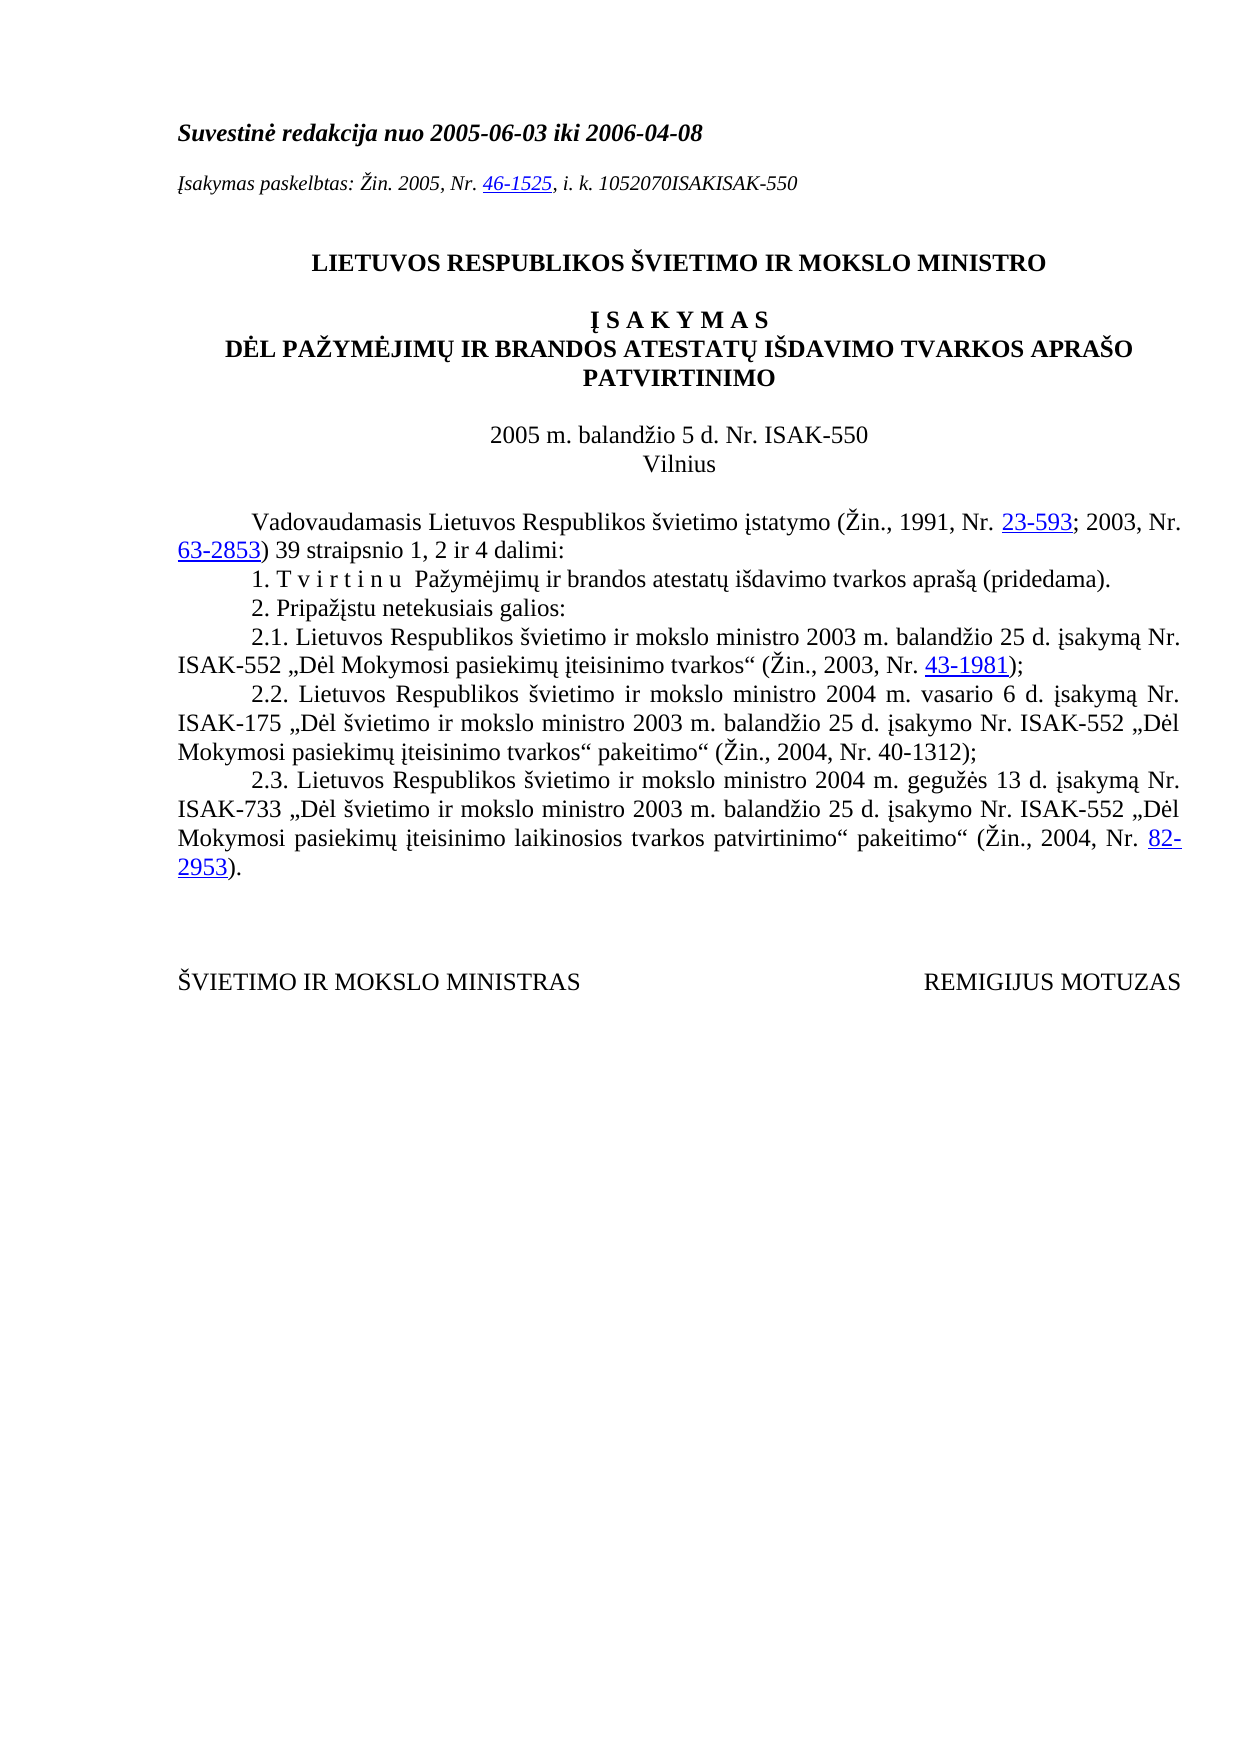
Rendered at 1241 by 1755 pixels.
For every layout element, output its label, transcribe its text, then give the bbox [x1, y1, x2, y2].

text Suvestinė redakcija nuo 2005-06-03 iki 2006-04-08 [177, 118, 1181, 147]
text DĖL PAŽYMĖJIMŲ IR BRANDOS ATESTATŲ IŠDAVIMO TVARKOS APRAŠO PATVIRTINIMO [177, 334, 1181, 392]
text 2.1. Lietuvos Respublikos švietimo ir mokslo ministro 2003 m. balandžio 25 d. įsakymą Nr. ISAK-552 „Dėl Mokymosi pasiekimų įteisinimo tvarkos“ (Žin., 2003, Nr. 43-1981); [177, 622, 1181, 679]
text Į S A K Y M A S [177, 305, 1181, 334]
text 2005 m. balandžio 5 d. Nr. ISAK-550 [177, 420, 1181, 449]
text 2.3. Lietuvos Respublikos švietimo ir mokslo ministro 2004 m. gegužės 13 d. įsakymą Nr. ISAK-733 „Dėl švietimo ir mokslo ministro 2003 m. balandžio 25 d. įsakymo Nr. ISAK-552 „Dėl Mokymosi pasiekimų įteisinimo laikinosios tvarkos patvirtinimo“ pakeitimo“ (Žin., 2004, Nr. 82-2953). [177, 765, 1181, 880]
text LIETUVOS RESPUBLIKOS ŠVIETIMO IR MOKSLO MINISTRO [177, 248, 1181, 277]
text Vilnius [177, 449, 1181, 478]
text 2.2. Lietuvos Respublikos švietimo ir mokslo ministro 2004 m. vasario 6 d. įsakymą Nr. ISAK-175 „Dėl švietimo ir mokslo ministro 2003 m. balandžio 25 d. įsakymo Nr. ISAK-552 „Dėl Mokymosi pasiekimų įteisinimo tvarkos“ pakeitimo“ (Žin., 2004, Nr. 40-1312); [177, 679, 1181, 765]
text Įsakymas paskelbtas: Žin. 2005, Nr. 46-1525, i. k. 1052070ISAKISAK-550 [177, 171, 1181, 195]
text 1. Tvirtinu Pažymėjimų ir brandos atestatų išdavimo tvarkos aprašą (pridedama). [177, 564, 1181, 593]
text Vadovaudamasis Lietuvos Respublikos švietimo įstatymo (Žin., 1991, Nr. 23-593; 2003, Nr. 63-2853) 39 straipsnio 1, 2 ir 4 dalimi: [177, 507, 1181, 564]
text 2. Pripažįstu netekusiais galios: [177, 593, 1181, 622]
text ŠVIETIMO IR MOKSLO MINISTRAS REMIGIJUS MOTUZAS [177, 967, 1181, 995]
